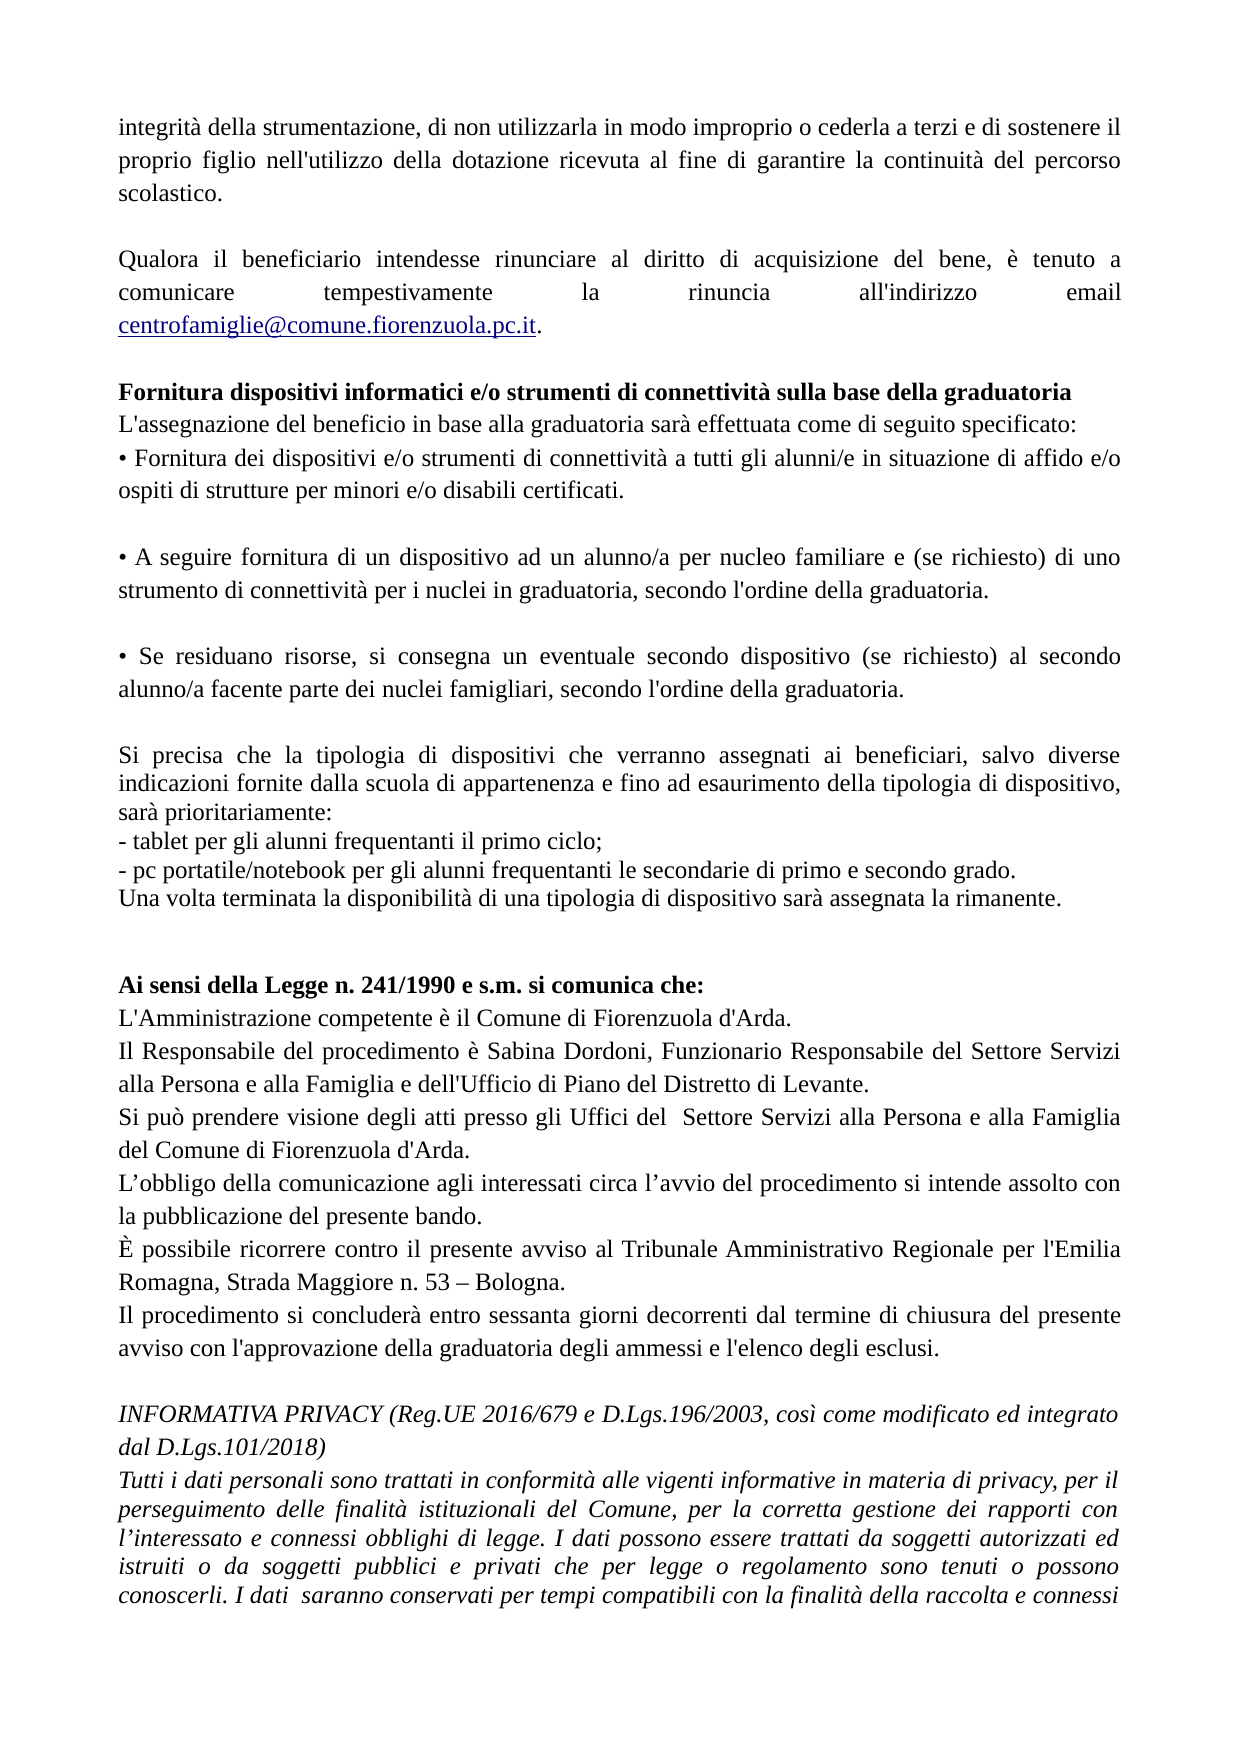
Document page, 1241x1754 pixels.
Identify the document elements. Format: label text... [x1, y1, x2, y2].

text integrità della strumentazione, di non utilizzarla in modo improprio o cederla a terzi e di sostenere il proprio figlio nell'utilizzo della dotazione ricevuta al fine di garantire la continuità del percorso scolastico. [118, 112, 1122, 207]
text Fornitura dispositivi informatici e/o strumenti di connettività sulla base della graduatoria [118, 377, 1122, 405]
text Tutti i dati personali sono trattati in conformità alle vigenti informative in materia di privacy, per il perseguimento delle finalità istituzionali del Comune, per la corretta gestione dei rapporti con l’interessato e connessi obblighi di legge. I dati possono essere trattati da soggetti autorizzati ed istruiti o da soggetti pubblici e privati che per legge o regolamento sono tenuti o possono conoscerli. I dati saranno conservati per tempi compatibili con la finalità della raccolta e connessi [118, 1465, 1122, 1609]
text - tablet per gli alunni frequentanti il primo ciclo; [118, 826, 1122, 855]
text L'assegnazione del beneficio in base alla graduatoria sarà effettuata come di seguito specificato: [118, 409, 1122, 438]
text Il Responsabile del procedimento è Sabina Dordoni, Funzionario Responsabile del Settore Servizi alla Persona e alla Famiglia e dell'Ufficio di Piano del Distretto di Levante. [118, 1036, 1122, 1098]
text L'Amministrazione competente è il Comune di Fiorenzuola d'Arda. [118, 1003, 1122, 1032]
text - pc portatile/notebook per gli alunni frequentanti le secondarie di primo e secondo grado. [118, 855, 1122, 883]
text È possibile ricorrere contro il presente avviso al Tribunale Amministrativo Regionale per l'Emilia Romagna, Strada Maggiore n. 53 – Bologna. [118, 1234, 1122, 1296]
text INFORMATIVA PRIVACY (Reg.UE 2016/679 e D.Lgs.196/2003, così come modificato ed integrato dal D.Lgs.101/2018) [118, 1399, 1122, 1461]
text • Fornitura dei dispositivi e/o strumenti di connettività a tutti gli alunni/e in situazione di affido e/o ospiti di strutture per minori e/o disabili certificati. [118, 443, 1122, 504]
text Una volta terminata la disponibilità di una tipologia di dispositivo sarà assegnata la rimanente. [118, 883, 1122, 912]
text Il procedimento si concluderà entro sessanta giorni decorrenti dal termine di chiusura del presente avviso con l'approvazione della graduatoria degli ammessi e l'elenco degli esclusi. [118, 1300, 1122, 1362]
text • Se residuano risorse, si consegna un eventuale secondo dispositivo (se richiesto) al secondo alunno/a facente parte dei nuclei famigliari, secondo l'ordine della graduatoria. [118, 641, 1122, 702]
text • A seguire fornitura di un dispositivo ad un alunno/a per nucleo familiare e (se richiesto) di uno strumento di connettività per i nuclei in graduatoria, secondo l'ordine della graduatoria. [118, 542, 1122, 603]
text Si precisa che la tipologia di dispositivi che verranno assegnati ai beneficiari, salvo diverse indicazioni fornite dalla scuola di appartenenza e fino ad esaurimento della tipologia di dispositivo, sarà prioritariamente: [118, 740, 1122, 826]
text L’obbligo della comunicazione agli interessati circa l’avvio del procedimento si intende assolto con la pubblicazione del presente bando. [118, 1168, 1122, 1230]
text Si può prendere visione degli atti presso gli Uffici del Settore Servizi alla Persona e alla Famiglia del Comune di Fiorenzuola d'Arda. [118, 1102, 1122, 1164]
text Qualora il beneficiario intendesse rinunciare al diritto di acquisizione del bene, è tenuto a comunicare tempestivamente la rinuncia all'indirizzo email centrofamiglie@comune.fiorenzuola.pc.it. [118, 244, 1122, 339]
text Ai sensi della Legge n. 241/1990 e s.m. si comunica che: [118, 970, 1122, 998]
